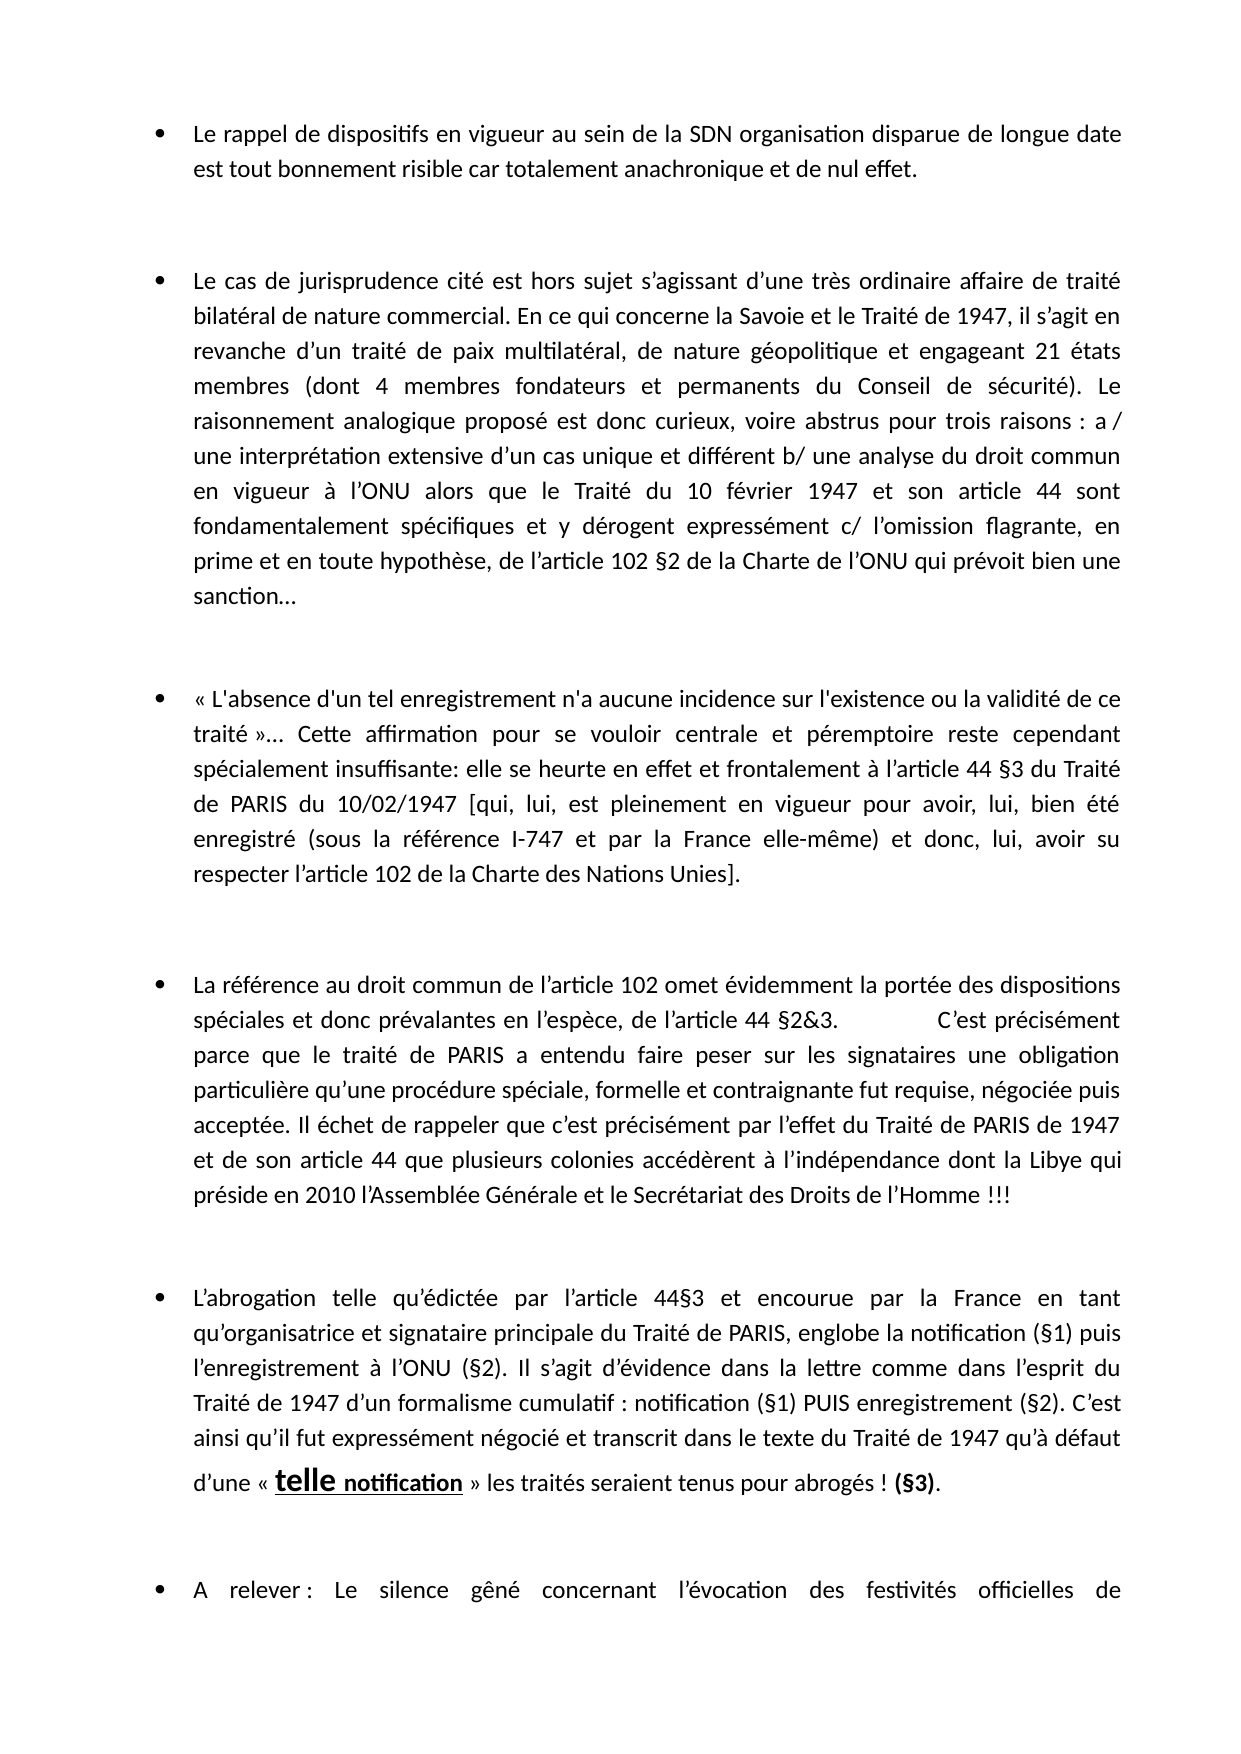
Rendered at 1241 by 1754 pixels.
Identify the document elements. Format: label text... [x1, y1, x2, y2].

list La référence au droit commun de l’article 102 omet évidemment la portée des dispositions spéciales et donc prévalantes en l’espèce, de l’article 44 §2&3. C’est précisément parce que le traité de PARIS a entendu faire peser sur les signataires une obligation particulière qu’une procédure spéciale, formelle et contraignante fut requise, négociée puis acceptée. Il échet de rappeler que c’est précisément par l’effet du Traité de PARIS de 1947 et de son article 44 que plusieurs colonies accédèrent à l’indépendance dont la Libye qui préside en 2010 l’Assemblée Générale et le Secrétariat des Droits de l’Homme !!! [156, 969, 1122, 1210]
list « L'absence d'un tel enregistrement n'a aucune incidence sur l'existence ou la validité de ce traité »… Cette affirmation pour se vouloir centrale et péremptoire reste cependant spécialement insuffisante: elle se heurte en effet et frontalement à l’article 44 §3 du Traité de PARIS du 10/02/1947 [qui, lui, est pleinement en vigueur pour avoir, lui, bien été enregistré (sous la référence I-747 et par la France elle-même) et donc, lui, avoir su respecter l’article 102 de la Charte des Nations Unies]. [156, 683, 1122, 888]
list L’abrogation telle qu’édictée par l’article 44§3 et encourue par la France en tant qu’organisatrice et signataire principale du Traité de PARIS, englobe la notification (§1) puis l’enregistrement à l’ONU (§2). Il s’agit d’évidence dans la lettre comme dans l’esprit du Traité de 1947 d’un formalisme cumulatif : notification (§1) PUIS enregistrement (§2). C’est ainsi qu’il fut expressément négocié et transcrit dans le texte du Traité de 1947 qu’à défaut d’une « telle notification » les traités seraient tenus pour abrogés ! (§3). [156, 1282, 1122, 1500]
list Le cas de jurisprudence cité est hors sujet s’agissant d’une très ordinaire affaire de traité bilatéral de nature commercial. En ce qui concerne la Savoie et le Traité de 1947, il s’agit en revanche d’un traité de paix multilatéral, de nature géopolitique et engageant 21 états membres (dont 4 membres fondateurs et permanents du Conseil de sécurité). Le raisonnement analogique proposé est donc curieux, voire abstrus pour trois raisons : a / une interprétation extensive d’un cas unique et différent b/ une analyse du droit commun en vigueur à l’ONU alors que le Traité du 10 février 1947 et son article 44 sont fondamentalement spécifiques et y dérogent expressément c/ l’omission flagrante, en prime et en toute hypothèse, de l’article 102 §2 de la Charte de l’ONU qui prévoit bien une sanction… [156, 265, 1122, 610]
list Le rappel de dispositifs en vigueur au sein de la SDN organisation disparue de longue date est tout bonnement risible car totalement anachronique et de nul effet. [156, 118, 1122, 184]
list A relever : Le silence gêné concernant l’évocation des festivités officielles de [156, 1574, 1122, 1604]
